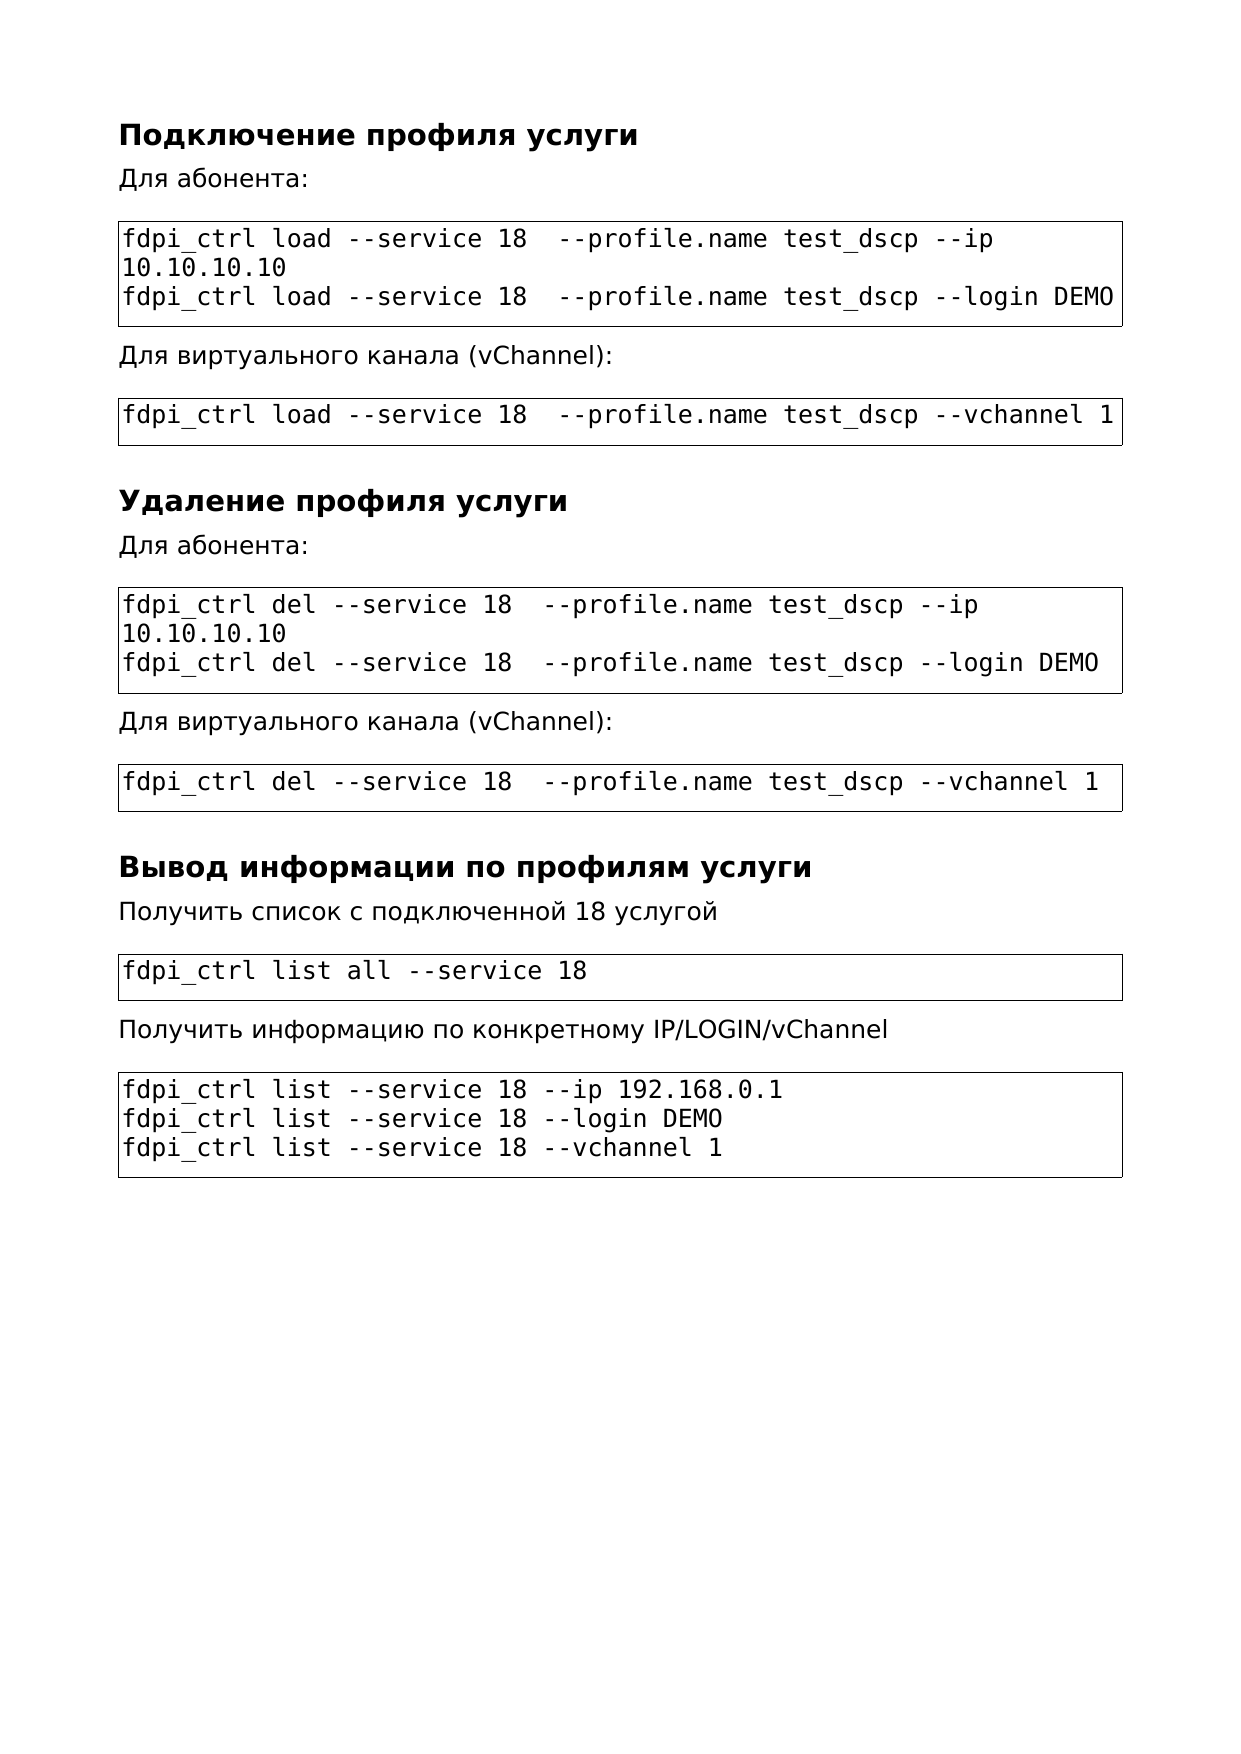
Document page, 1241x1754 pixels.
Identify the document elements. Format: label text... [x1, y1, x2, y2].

subtitle Вывод информации по профилям услуги [118, 851, 1122, 884]
table_header fdpi_ctrl list all --service 18 [119, 955, 1122, 1000]
text Для виртуального канала (vChannel): [118, 341, 1122, 370]
subtitle Подключение профиля услуги [118, 118, 1122, 152]
table_header fdpi_ctrl del --service 18 --profile.name test_dscp --vchannel 1 [119, 765, 1122, 811]
text Получить список с подключенной 18 услугой [118, 897, 1122, 926]
subtitle Удаление профиля услуги [118, 484, 1122, 518]
table_header fdpi_ctrl load --service 18 --profile.name test_dscp --ip 10.10.10.10 fdpi_ctrl load --service 18 --profile.name test_dscp --login DEMO [119, 222, 1122, 326]
table_header fdpi_ctrl list --service 18 --ip 192.168.0.1 fdpi_ctrl list --service 18 --login DEMO fdpi_ctrl list --service 18 --vchannel 1 [119, 1073, 1122, 1177]
table_header fdpi_ctrl del --service 18 --profile.name test_dscp --ip 10.10.10.10 fdpi_ctrl del --service 18 --profile.name test_dscp --login DEMO [119, 588, 1122, 692]
text Получить информацию по конкретному IP/LOGIN/vChannel [118, 1015, 1122, 1044]
table_header fdpi_ctrl load --service 18 --profile.name test_dscp --vchannel 1 [119, 399, 1122, 444]
text Для абонента: [118, 531, 1122, 560]
text Для абонента: [118, 164, 1122, 194]
text Для виртуального канала (vChannel): [118, 707, 1122, 737]
